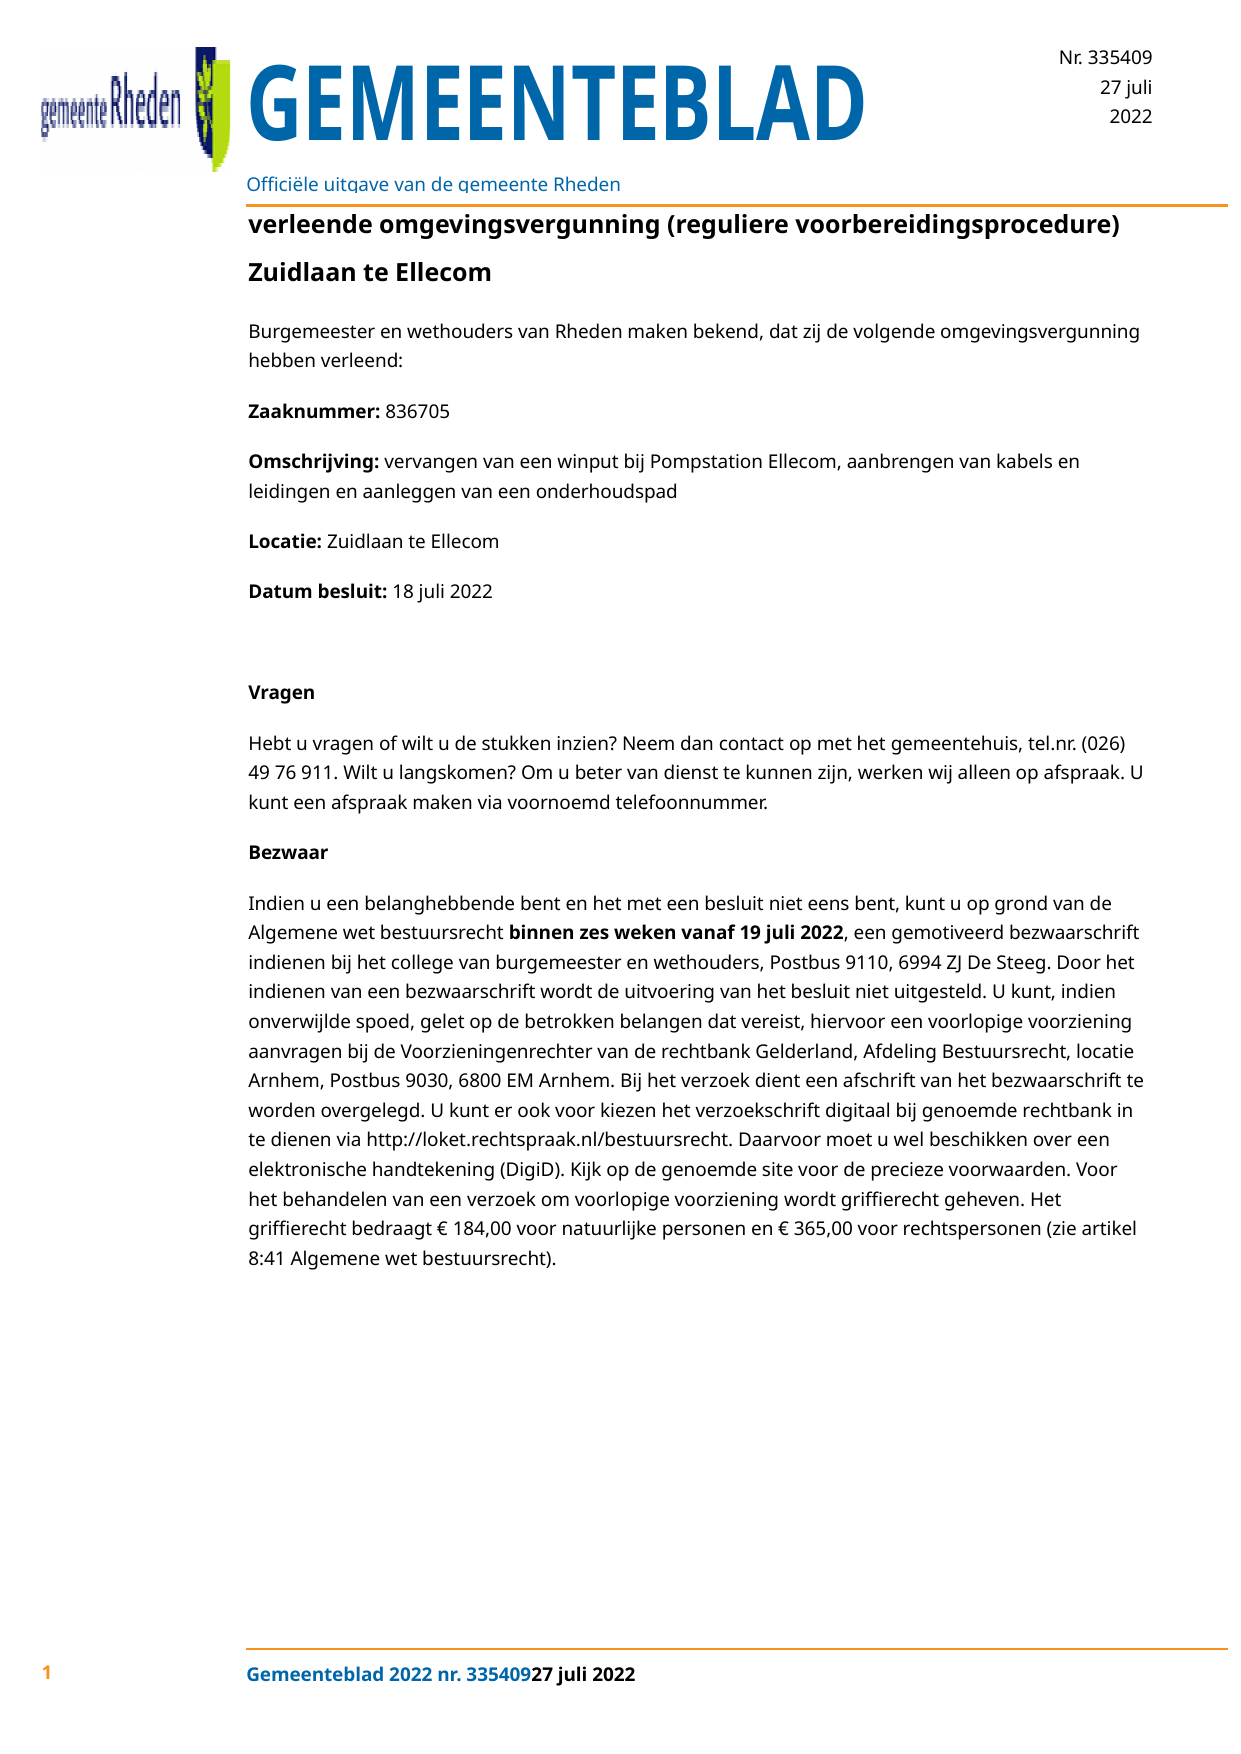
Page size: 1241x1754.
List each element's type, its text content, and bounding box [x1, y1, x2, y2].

text Vragen [248, 679, 1152, 705]
text verleende omgevingsvergunning (reguliere voorbereidingsprocedure) Zuidlaan te Ellecom [248, 207, 1152, 288]
text Burgemeester en wethouders van Rheden maken bekend, dat zij de volgende omgevingsvergunning hebben verleend: [248, 318, 1152, 373]
text Indien u een belanghebbende bent en het met een besluit niet eens bent, kunt u op grond van de Algemene wet bestuursrecht binnen zes weken vanaf 19 juli 2022, een gemotiveerd bezwaarschrift indienen bij het college van burgemeester en wethouders, Postbus 9110, 6994 ZJ De Steeg. Door het indienen van een bezwaarschrift wordt de uitvoering van het besluit niet uitgesteld. U kunt, indien onverwijlde spoed, gelet op de betrokken belangen dat vereist, hiervoor een voorlopige voorziening aanvragen bij de Voorzieningenrechter van de rechtbank Gelderland, Afdeling Bestuursrecht, locatie Arnhem, Postbus 9030, 6800 EM Arnhem. Bij het verzoek dient een afschrift van het bezwaarschrift te worden overgelegd. U kunt er ook voor kiezen het verzoekschrift digitaal bij genoemde rechtbank in te dienen via http://loket.rechtspraak.nl/bestuursrecht. Daarvoor moet u wel beschikken over een elektronische handtekening (DigiD). Kijk op de genoemde site voor de precieze voorwaarden. Voor het behandelen van een verzoek om voorlopige voorziening wordt griffierecht geheven. Het griffierecht bedraagt € 184,00 voor natuurlijke personen en € 365,00 voor rechtspersonen (zie artikel 8:41 Algemene wet bestuursrecht). [248, 890, 1152, 1271]
text Omschrijving: vervangen van een winput bij Pompstation Ellecom, aanbrengen van kabels en leidingen en aanleggen van een onderhoudspad [248, 448, 1152, 504]
picture [41, 47, 231, 172]
text Datum besluit: 18 juli 2022 [248, 579, 1152, 604]
text Locatie: Zuidlaan te Ellecom [248, 528, 1152, 554]
text Zaaknummer: 836705 [248, 398, 1152, 424]
text Bezwaar [248, 839, 1152, 865]
text Hebt u vragen of wilt u de stukken inzien? Neem dan contact op met het gemeentehuis, tel.nr. (026) 49 76 911. Wilt u langskomen? Om u beter van dienst te kunnen zijn, werken wij alleen op afspraak. U kunt een afspraak maken via voornoemd telefoonnummer. [248, 730, 1152, 815]
